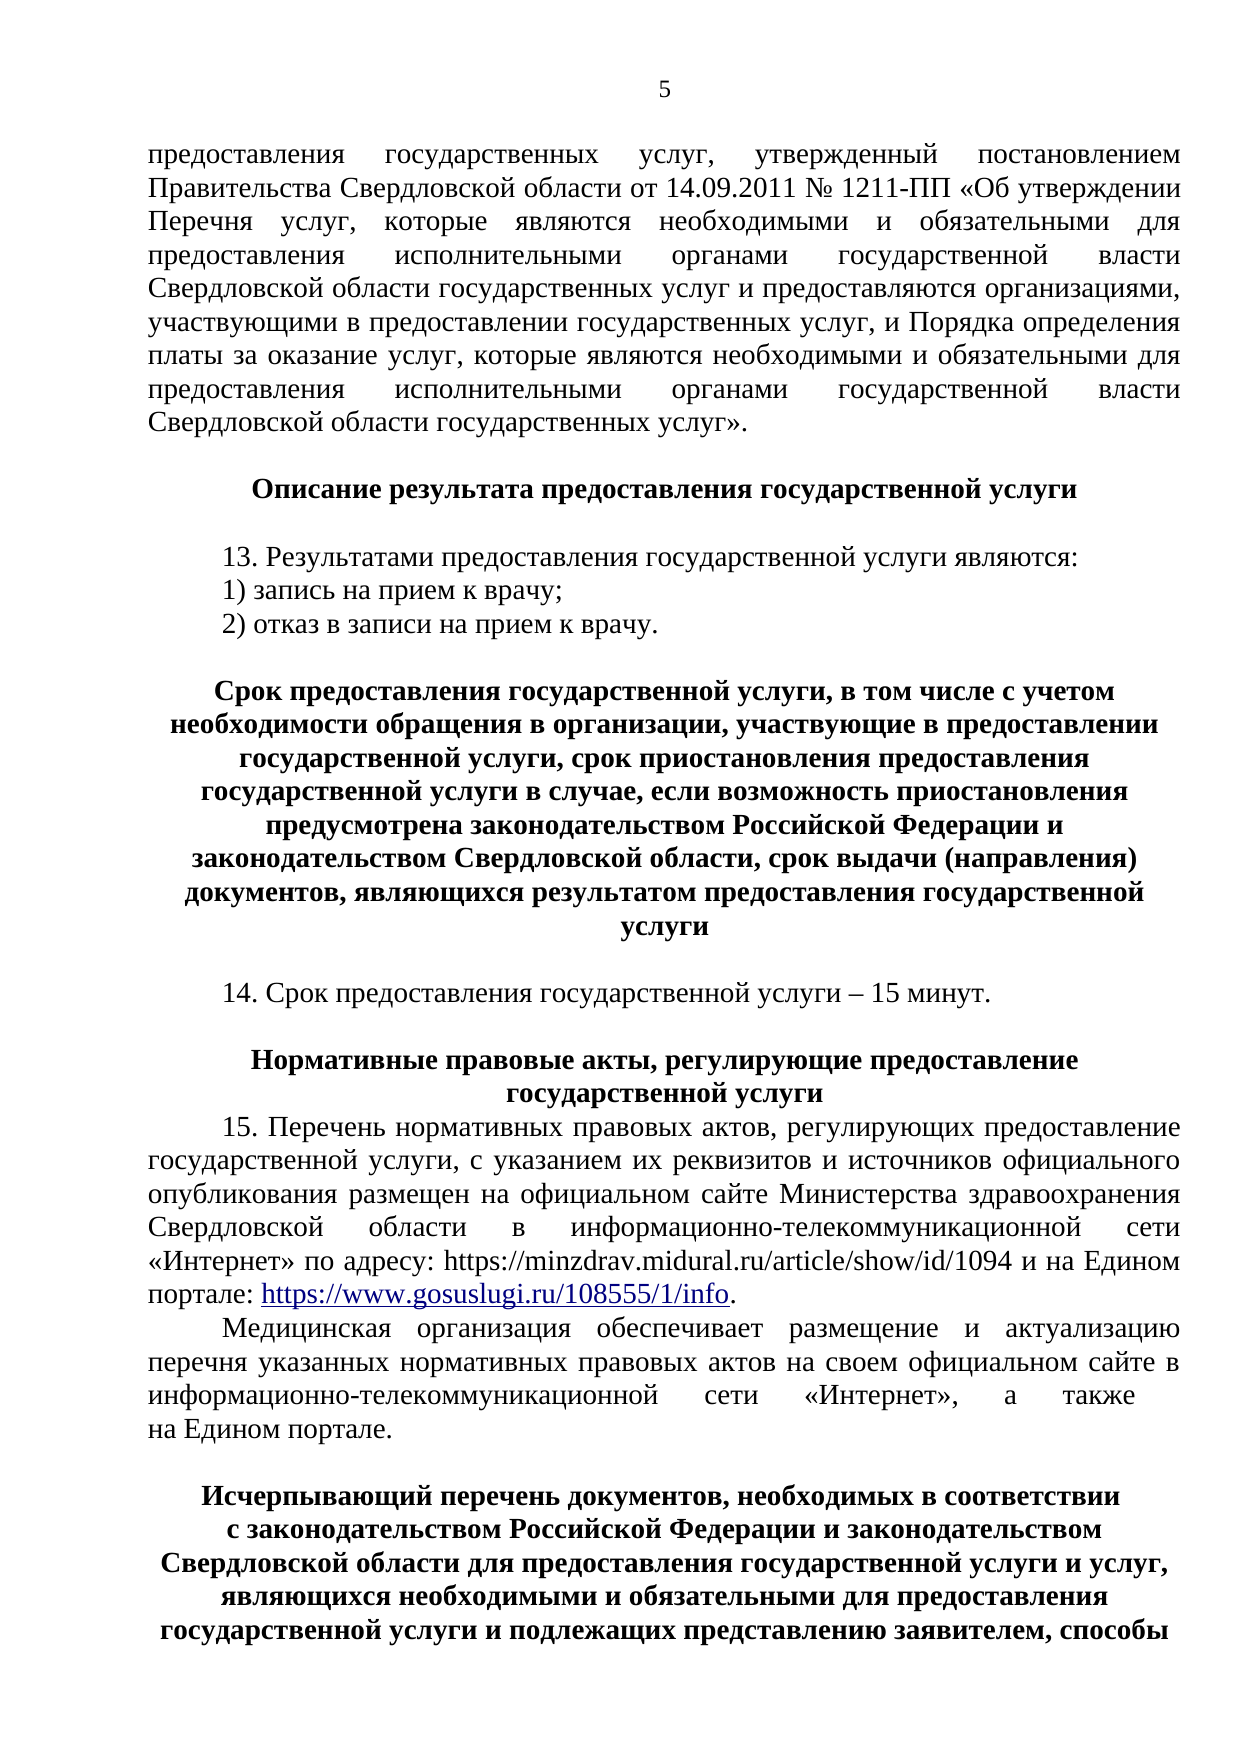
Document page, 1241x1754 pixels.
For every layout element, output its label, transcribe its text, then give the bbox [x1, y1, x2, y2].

text Исчерпывающий перечень документов, необходимых в соответствии с законодательством Российской Федерации и законодательством Свердловской области для предоставления государственной услуги и услуг, являющихся необходимыми и обязательными для предоставления государственной услуги и подлежащих представлению заявителем, способы [148, 1478, 1181, 1646]
text Срок предоставления государственной услуги, в том числе с учетом необходимости обращения в организации, участвующие в предоставлении государственной услуги, срок приостановления предоставления государственной услуги в случае, если возможность приостановления предусмотрена законодательством Российской Федерации и законодательством Свердловской области, срок выдачи (направления) документов, являющихся результатом предоставления государственной услуги [148, 673, 1181, 941]
text 15. Перечень нормативных правовых актов, регулирующих предоставление государственной услуги, с указанием их реквизитов и источников официального опубликования размещен на официальном сайте Министерства здравоохранения Свердловской области в информационно-телекоммуникационной сети «Интернет» по адресу: https://minzdrav.midural.ru/article/show/id/1094 и на Едином портале: https://www.gosuslugi.ru/108555/1/info. [148, 1109, 1181, 1310]
text 13. Результатами предоставления государственной услуги являются: [148, 539, 1181, 572]
text Медицинская организация обеспечивает размещение и актуализацию перечня указанных нормативных правовых актов на своем официальном сайте в информационно-телекоммуникационной сети «Интернет», а также на Едином портале. [148, 1310, 1181, 1444]
text Нормативные правовые акты, регулирующие предоставление государственной услуги [148, 1042, 1181, 1109]
text предоставления государственных услуг, утвержденный постановлением Правительства Свердловской области от 14.09.2011 № 1211-ПП «Об утверждении Перечня услуг, которые являются необходимыми и обязательными для предоставления исполнительными органами государственной власти Свердловской области государственных услуг и предоставляются организациями, участвующими в предоставлении государственных услуг, и Порядка определения платы за оказание услуг, которые являются необходимыми и обязательными для предоставления исполнительными органами государственной власти Свердловской области государственных услуг». [148, 136, 1181, 438]
text Описание результата предоставления государственной услуги [148, 472, 1181, 505]
text 14. Срок предоставления государственной услуги – 15 минут. [148, 975, 1181, 1008]
text 2) отказ в записи на прием к врачу. [148, 606, 1181, 639]
text 1) запись на прием к врачу; [148, 572, 1181, 606]
